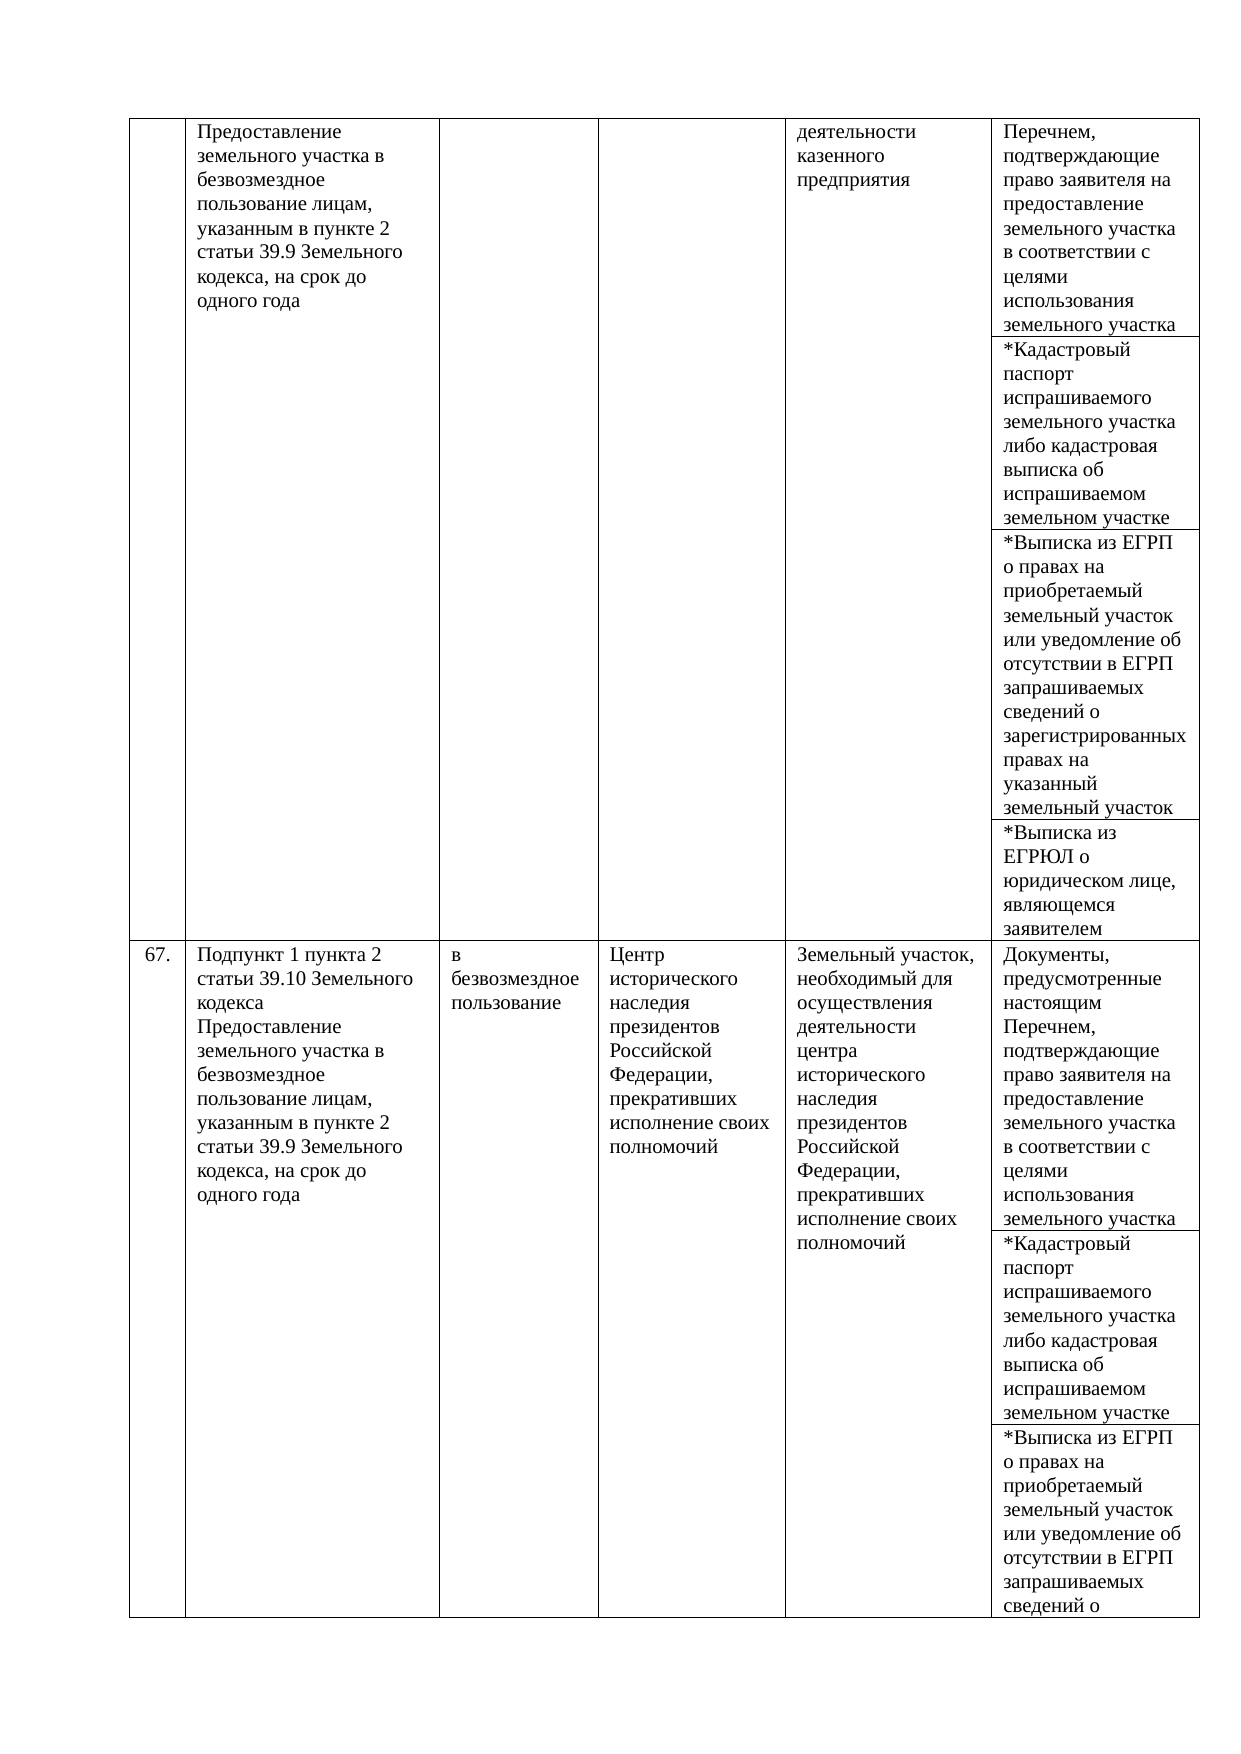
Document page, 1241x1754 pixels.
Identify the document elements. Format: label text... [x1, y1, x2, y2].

table_cell *Выписка из ЕГРП о правах на приобретаемый земельный участок или уведомление об отсутствии в ЕГРП запрашиваемых сведений о [992, 1425, 1199, 1617]
table_cell Перечнем, подтверждающие право заявителя на предоставление земельного участка в соответствии с целями использования земельного участка [992, 119, 1199, 336]
table_cell Центр исторического наследия президентов Российской Федерации, прекративших исполнение своих полномочий [599, 941, 785, 1617]
table_cell [599, 119, 785, 940]
table_cell Документы, предусмотренные настоящим Перечнем, подтверждающие право заявителя на предоставление земельного участка в соответствии с целями использования земельного участка [992, 941, 1199, 1230]
table_cell Подпункт 1 пункта 2 статьи 39.10 Земельного кодекса Предоставление земельного участка в безвозмездное пользование лицам, указанным в пункте 2 статьи 39.9 Земельного кодекса, на срок до одного года [186, 941, 439, 1617]
table_cell 67. [130, 941, 185, 1617]
table_cell Земельный участок, необходимый для осуществления деятельности центра исторического наследия президентов Российской Федерации, прекративших исполнение своих полномочий [786, 941, 991, 1617]
table_cell в безвозмездное пользование [440, 941, 598, 1617]
table_cell *Выписка из ЕГРЮЛ о юридическом лице, являющемся заявителем [992, 820, 1199, 940]
table_cell деятельности казенного предприятия [786, 119, 991, 940]
table_cell *Кадастровый паспорт испрашиваемого земельного участка либо кадастровая выписка об испрашиваемом земельном участке [992, 337, 1199, 529]
table_cell *Кадастровый паспорт испрашиваемого земельного участка либо кадастровая выписка об испрашиваемом земельном участке [992, 1231, 1199, 1424]
table_cell [440, 119, 598, 940]
table_cell [130, 119, 185, 940]
table_cell *Выписка из ЕГРП о правах на приобретаемый земельный участок или уведомление об отсутствии в ЕГРП запрашиваемых сведений о зарегистрированных правах на указанный земельный участок [992, 530, 1199, 819]
table_cell Предоставление земельного участка в безвозмездное пользование лицам, указанным в пункте 2 статьи 39.9 Земельного кодекса, на срок до одного года [186, 119, 439, 940]
